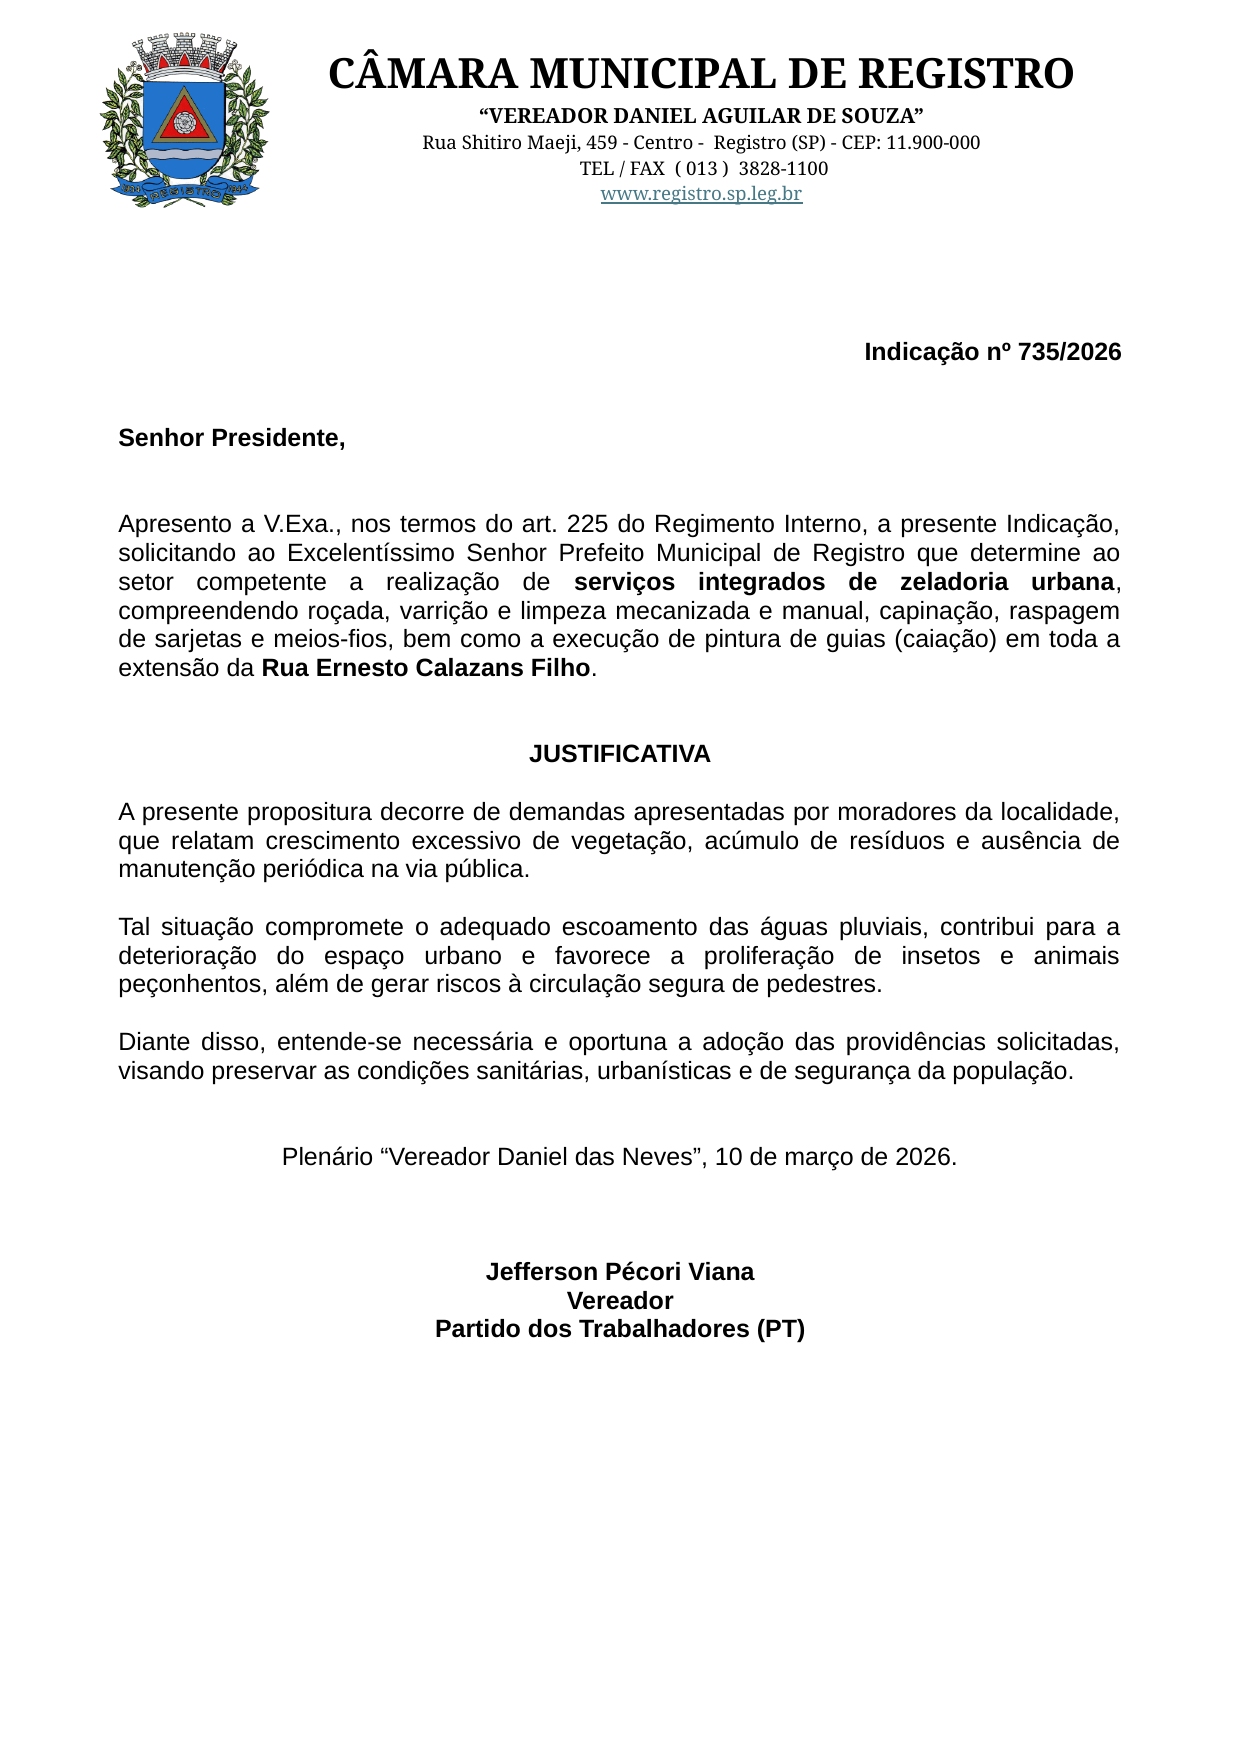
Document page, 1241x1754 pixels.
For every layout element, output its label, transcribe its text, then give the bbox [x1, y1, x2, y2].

text Jefferson Pécori Viana [118, 1257, 1122, 1286]
text Apresento a V.Exa., nos termos do art. 225 do Regimento Interno, a presente Indicação, solicitando ao Excelentíssimo Senhor Prefeito Municipal de Registro que determine ao setor competente a realização de serviços integrados de zeladoria urbana, compreendendo roçada, varrição e limpeza mecanizada e manual, capinação, raspagem de sarjetas e meios-fios, bem como a execução de pintura de guias (caiação) em toda a extensão da Rua Ernesto Calazans Filho. [118, 509, 1122, 682]
text Partido dos Trabalhadores (PT) [118, 1314, 1122, 1343]
text Vereador [118, 1286, 1122, 1314]
text Indicação nº 735/2026 [118, 337, 1122, 366]
text Diante disso, entende-se necessária e oportuna a adoção das providências solicitadas, visando preservar as condições sanitárias, urbanísticas e de segurança da população. [118, 1027, 1122, 1084]
text Senhor Presidente, [118, 423, 1122, 452]
picture [95, 26, 274, 213]
text Plenário “Vereador Daniel das Neves”, 10 de março de 2026. [118, 1142, 1122, 1171]
text JUSTIFICATIVA [118, 739, 1122, 768]
text A presente propositura decorre de demandas apresentadas por moradores da localidade, que relatam crescimento excessivo de vegetação, acúmulo de resíduos e ausência de manutenção periódica na via pública. [118, 797, 1122, 883]
text Tal situação compromete o adequado escoamento das águas pluviais, contribui para a deterioração do espaço urbano e favorece a proliferação de insetos e animais peçonhentos, além de gerar riscos à circulação segura de pedestres. [118, 912, 1122, 998]
